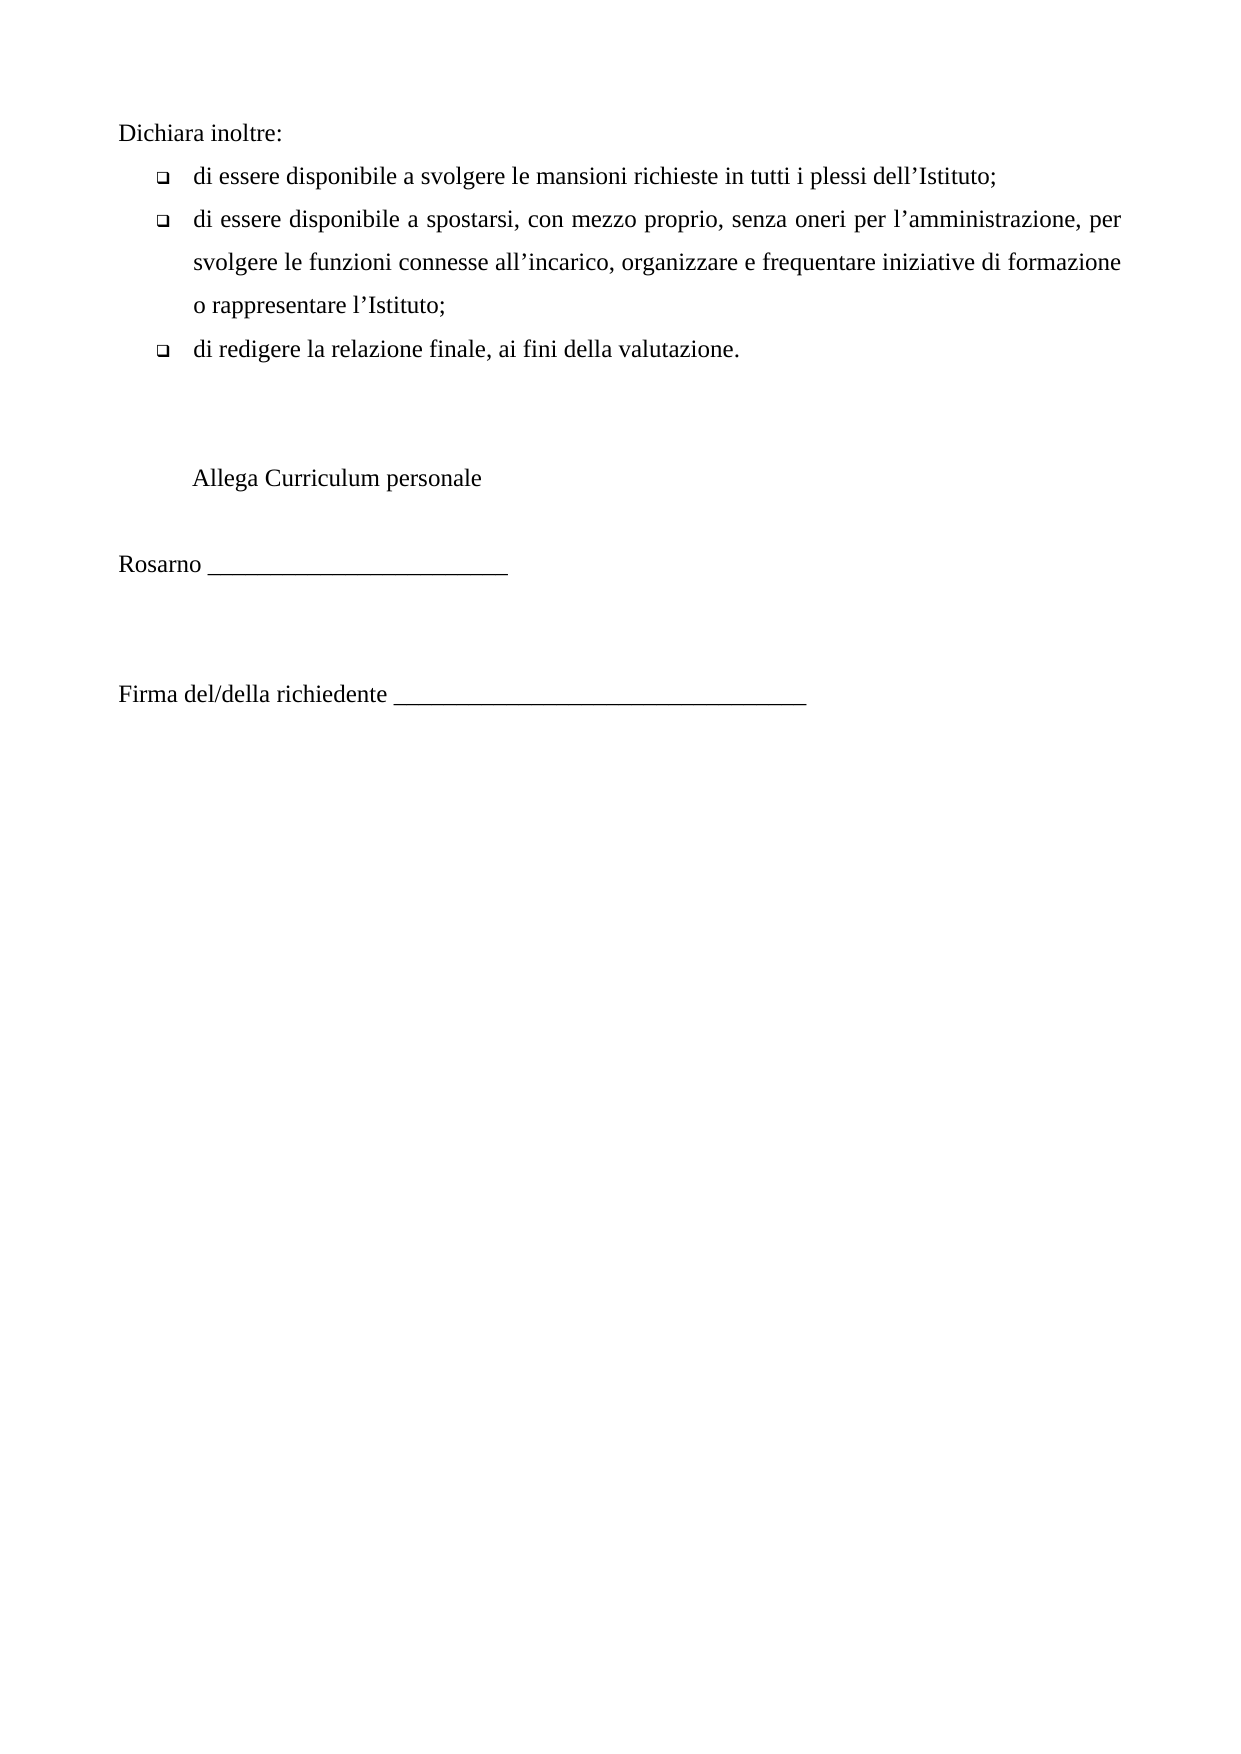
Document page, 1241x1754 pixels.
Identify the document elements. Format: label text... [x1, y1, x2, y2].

list di essere disponibile a spostarsi, con mezzo proprio, senza oneri per l’amministrazione, per svolgere le funzioni connesse all’incarico, organizzare e frequentare iniziative di formazione o rappresentare l’Istituto; [156, 204, 1122, 319]
list di essere disponibile a svolgere le mansioni richieste in tutti i plessi dell’Istituto; [156, 161, 1122, 190]
text Allega Curriculum personale [192, 463, 1122, 492]
text Rosarno ________________________ [118, 549, 1122, 578]
text Dichiara inoltre: [118, 118, 1122, 147]
text Firma del/della richiedente _________________________________ [118, 679, 1122, 707]
list di redigere la relazione finale, ai fini della valutazione. [156, 334, 1122, 362]
